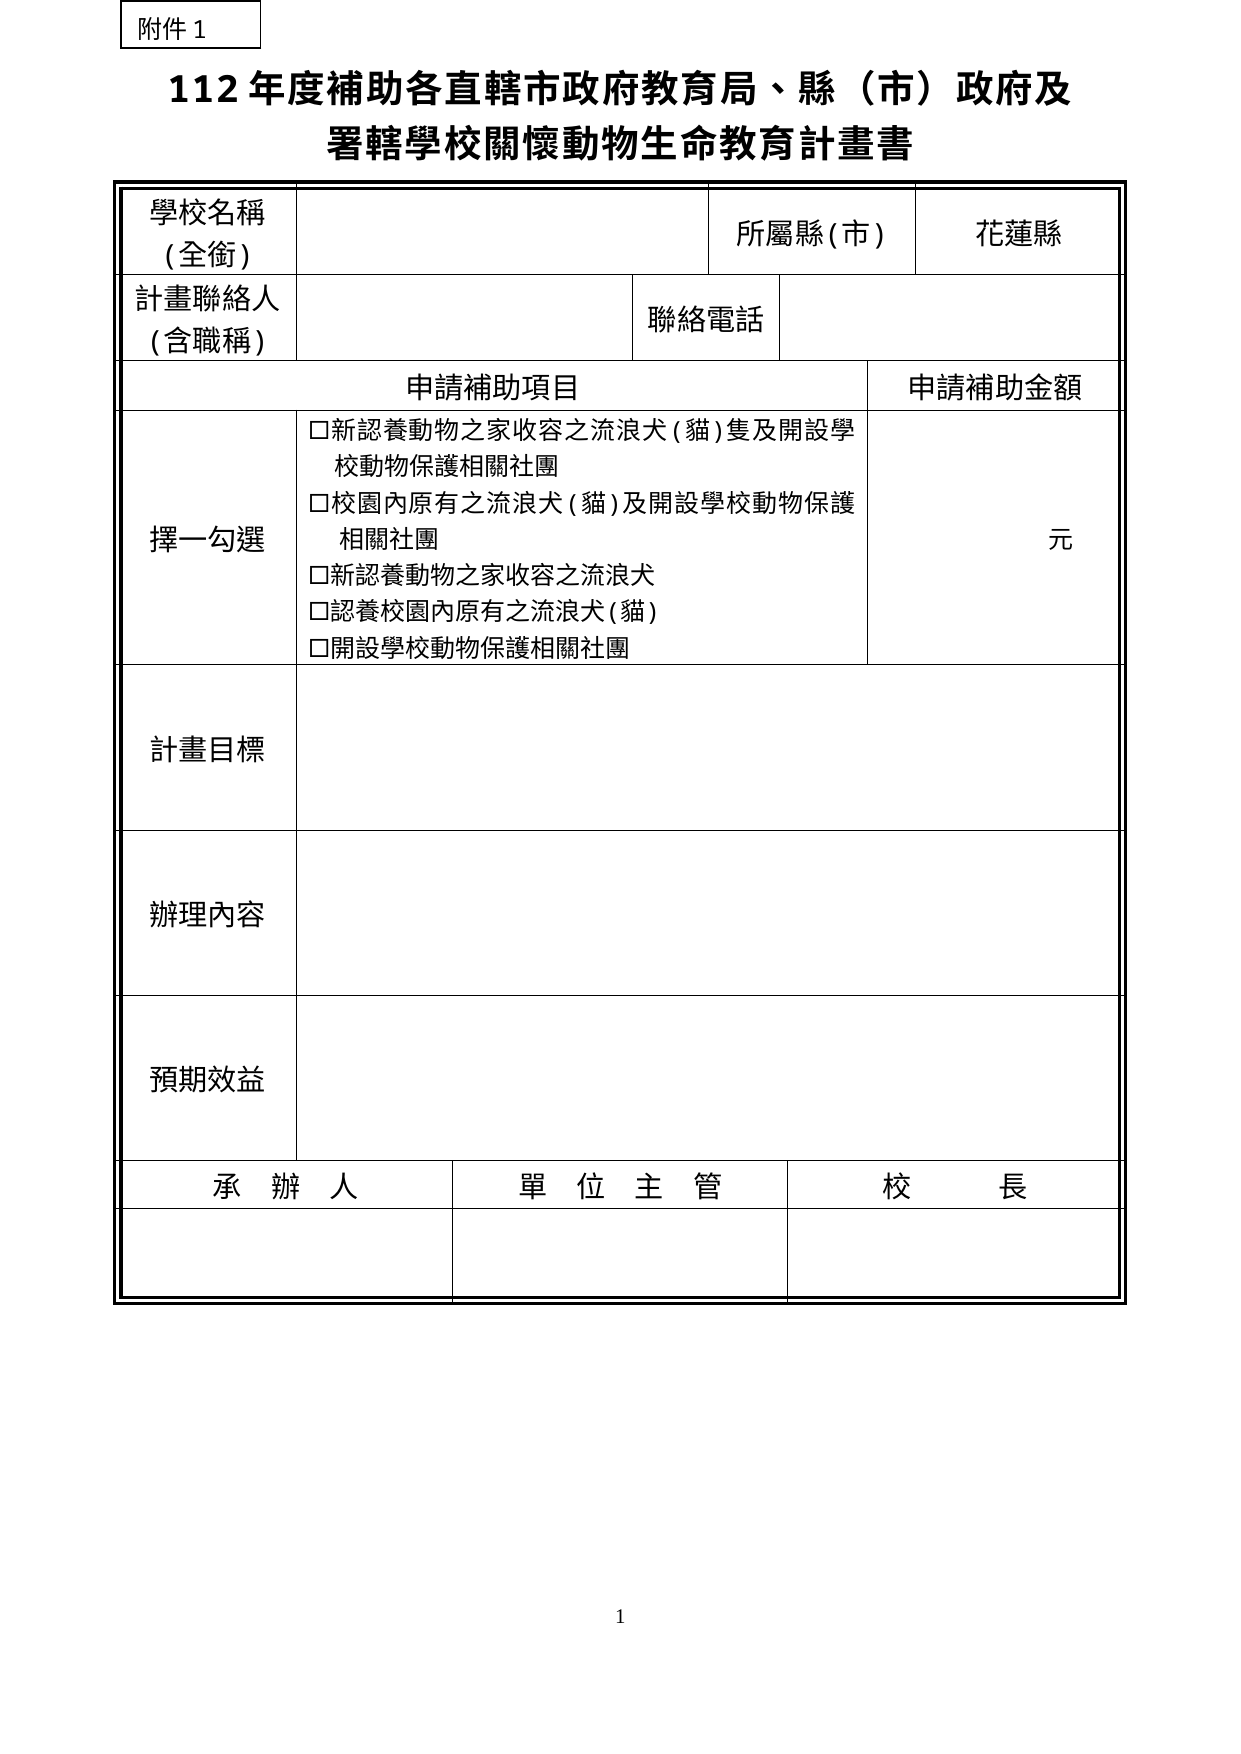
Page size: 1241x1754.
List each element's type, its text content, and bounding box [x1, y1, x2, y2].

table_cell 單 位 主 管 [453, 1161, 787, 1207]
table_cell [788, 1209, 1118, 1296]
table_header 所屬縣(市) [709, 190, 915, 274]
table_cell 聯絡電話 [633, 275, 779, 360]
table_cell [123, 1209, 452, 1296]
table_cell 辦理內容 [123, 831, 296, 995]
table_cell [297, 665, 1118, 829]
table_cell 元 [868, 411, 1118, 664]
table_header [297, 190, 708, 274]
table_cell 承 辦 人 [123, 1161, 452, 1207]
table_cell 計畫聯絡人 (含職稱) [123, 275, 296, 360]
table_cell 校 長 [788, 1161, 1118, 1207]
table_cell [297, 275, 632, 360]
table_cell 預期效益 [123, 996, 296, 1160]
table_cell 申請補助項目 [123, 361, 867, 409]
table_cell [297, 831, 1118, 995]
table_cell 計畫目標 [123, 665, 296, 829]
table_cell [297, 996, 1118, 1160]
table_cell 申請補助金額 [868, 361, 1118, 409]
table_header 學校名稱 (全銜) [118, 184, 296, 274]
table_header 花蓮縣 [916, 184, 1122, 274]
text [122, 2, 260, 47]
table_cell 擇一勾選 [123, 411, 296, 664]
table_cell 新認養動物之家收容之流浪犬(貓)隻及開設學校動物保護相關社團 校園內原有之流浪犬(貓)及開設學校動物保護相關社團 新認養動物之家收容之流浪犬 認養校園內原有之流浪犬(貓) 開設學校動物保護相關社團 [297, 411, 867, 664]
table_cell [780, 275, 1118, 360]
text 附件1 [137, 9, 245, 40]
table_cell [453, 1209, 787, 1296]
text 112年度補助各直轄市政府教育局、縣（市）政府及署轄學校關懷動物生命教育計畫書 [159, 59, 1081, 168]
